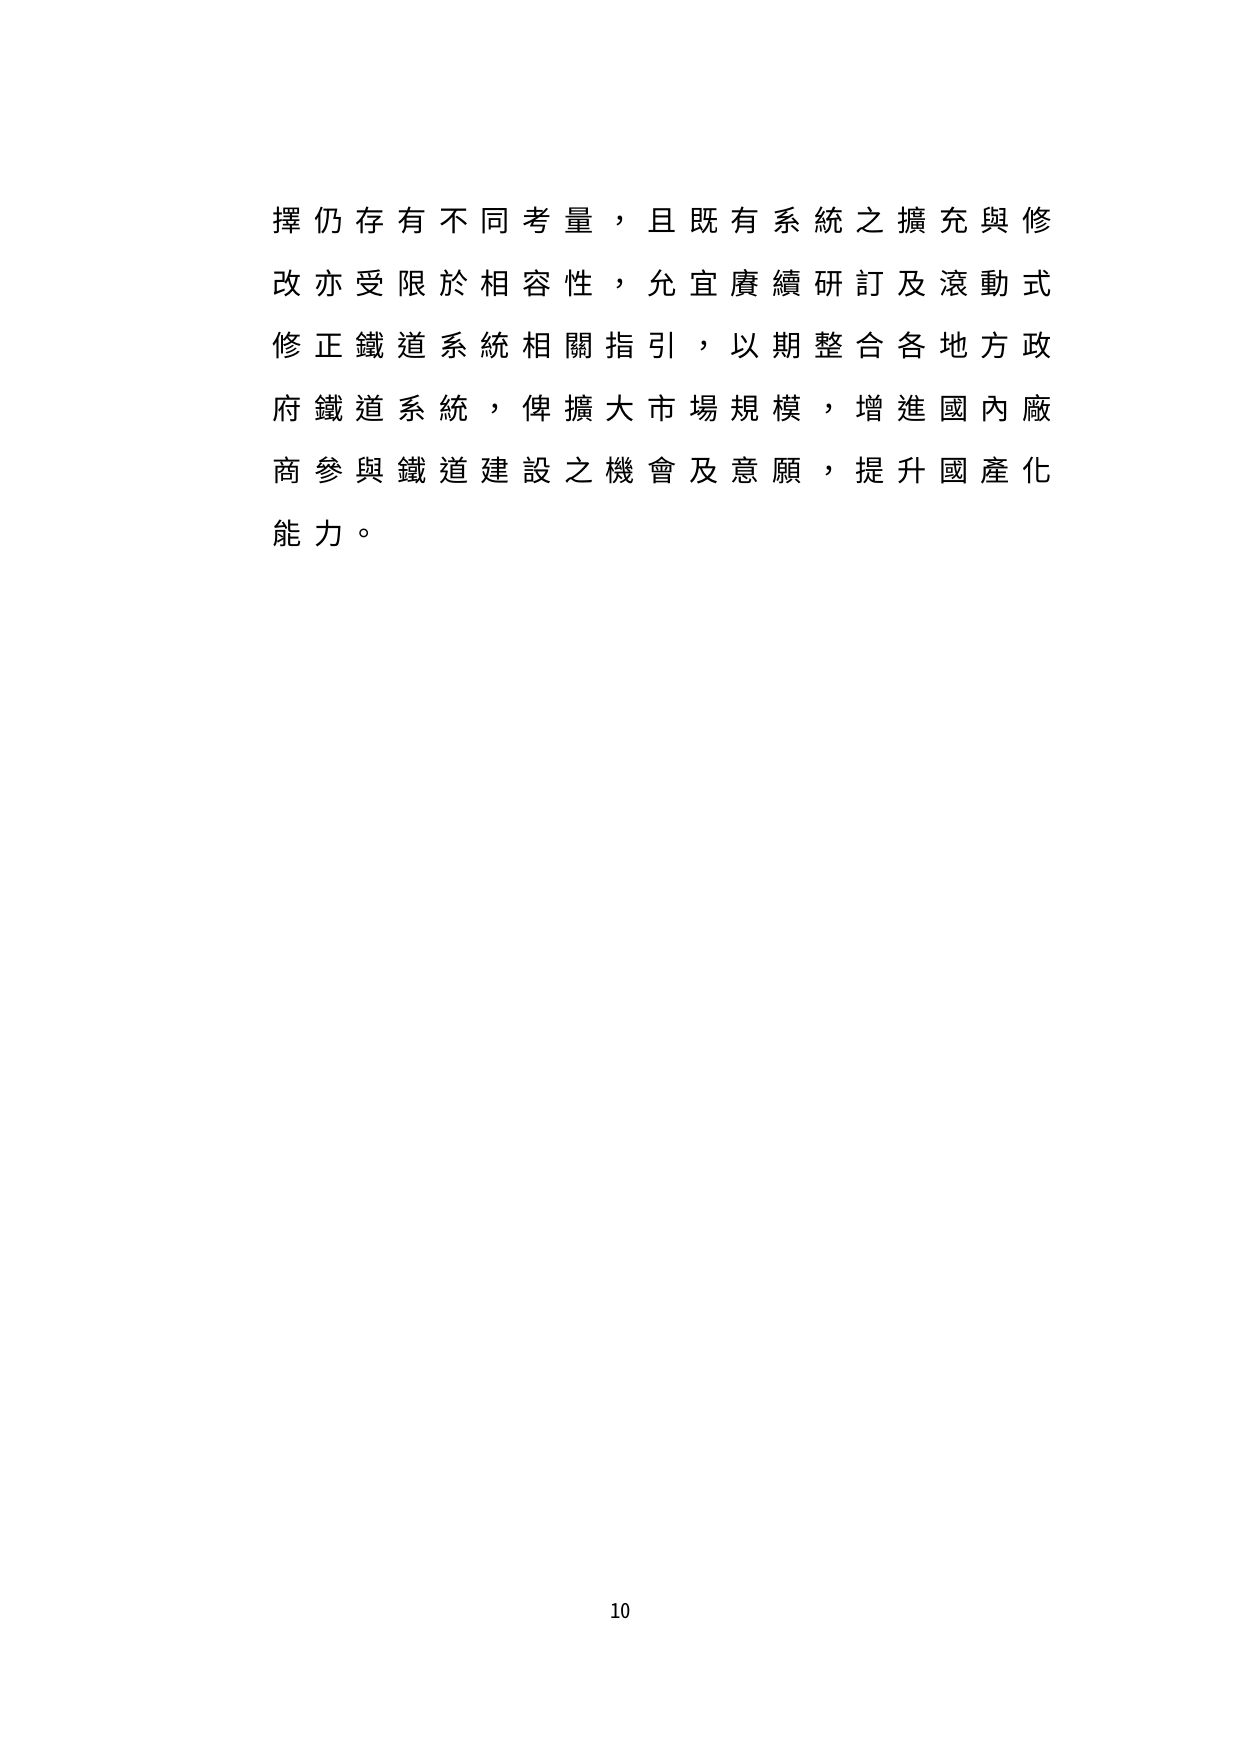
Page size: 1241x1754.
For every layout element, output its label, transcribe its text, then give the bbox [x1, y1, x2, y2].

text 綜上，鐵道基金111年度預算案編列鐵道發展及監理計畫「業務成本與費用」8億6,463萬5千元，辦理發展鐵道產業等業務。政府優先推動輕軌購車及鐵道維修國產化雖有初步成效，惟各地方政府於鐵道系統之選擇仍存有不同考量，且既有系統之擴充與修改亦受限於相容性，允宜賡續研訂及滾動式修正鐵道系統相關指引，以期整合各地方政府鐵道系統，俾擴大市場規模，增進國內廠商參與鐵道建設之機會及意願，提升國產化能力。 [242, 177, 1058, 552]
